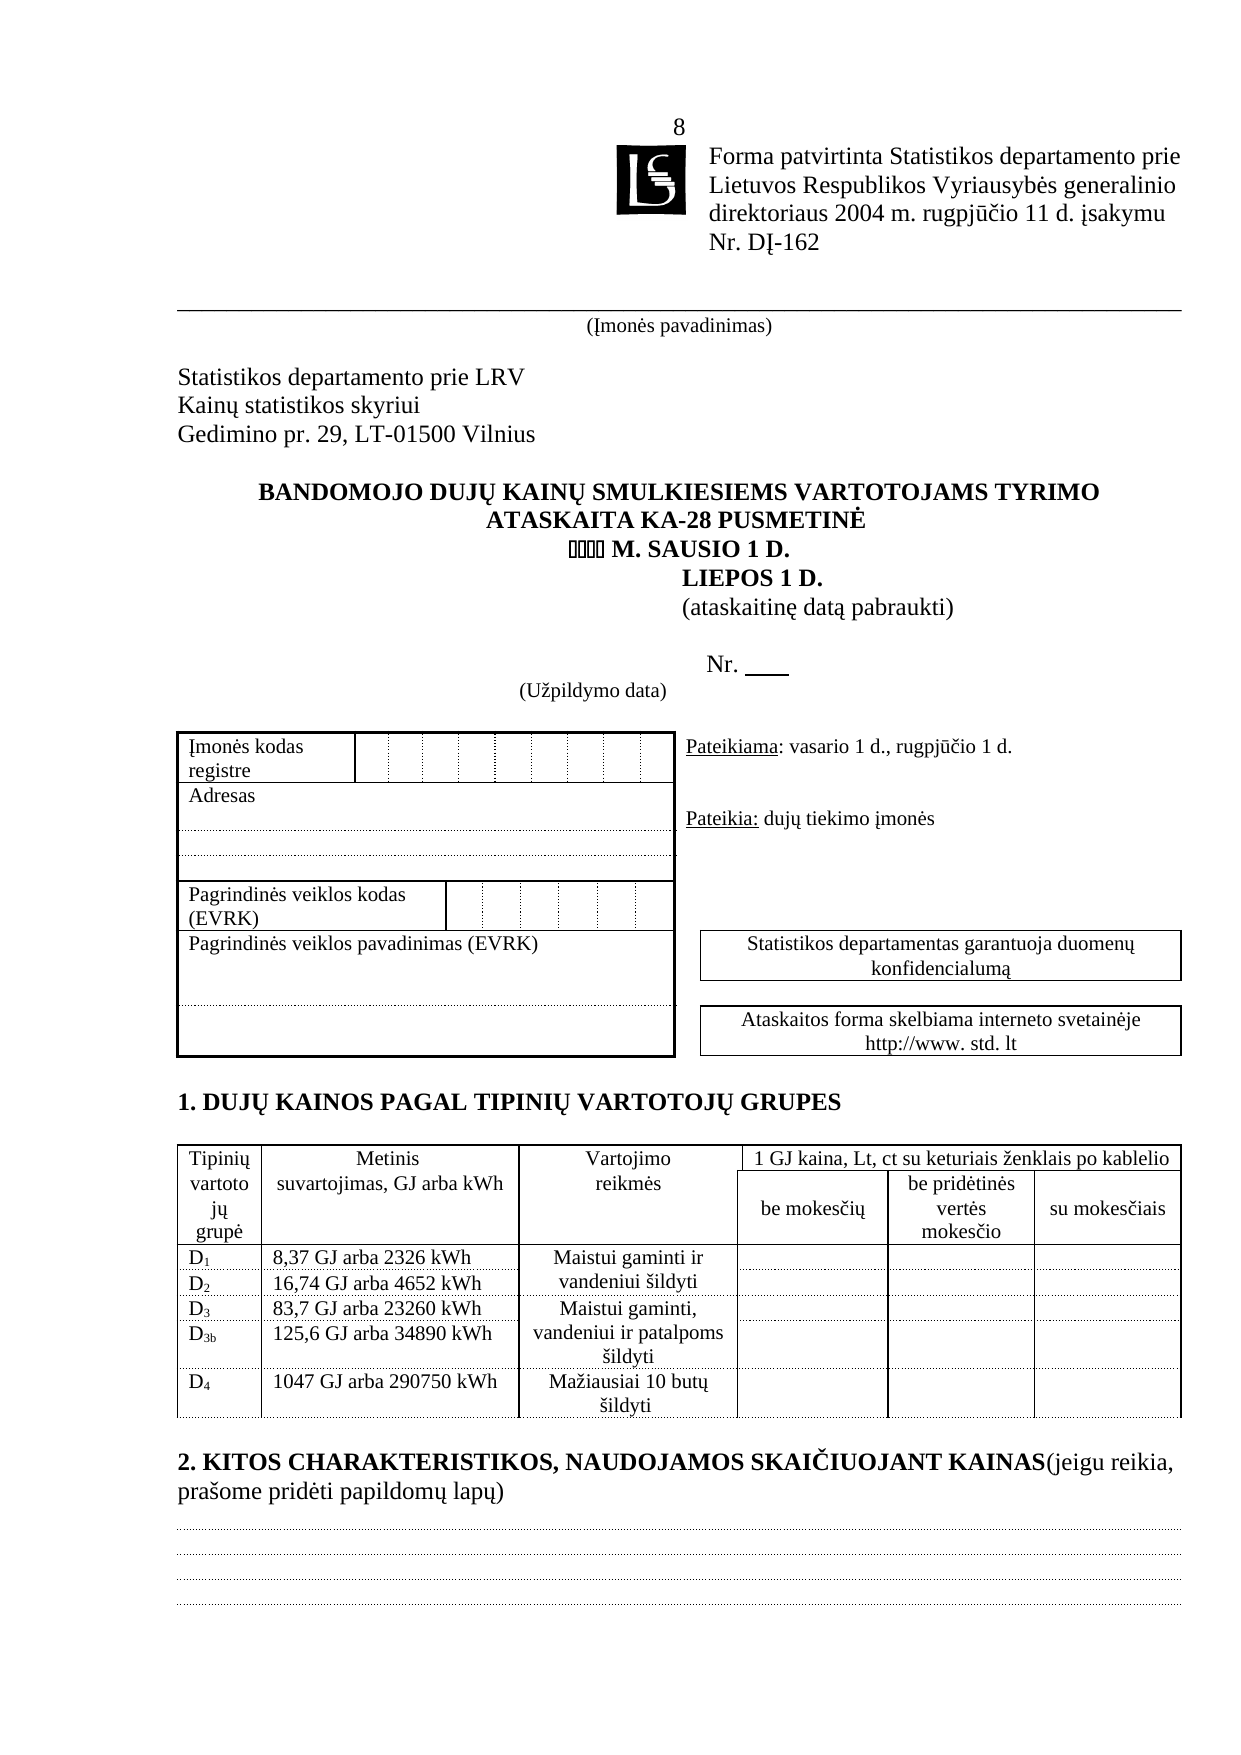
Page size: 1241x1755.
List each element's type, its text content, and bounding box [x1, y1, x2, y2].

table_cell [701, 855, 1181, 880]
text Kainų statistikos skyriui [177, 390, 1181, 419]
text Statistikos departamento prie LRV [177, 362, 1181, 390]
table_cell [889, 1269, 1034, 1295]
table_cell D4 [178, 1368, 261, 1417]
table_cell D2 [178, 1269, 261, 1295]
text Gedimino pr. 29, LT-01500 Vilnius [177, 419, 1181, 448]
table_cell Pateikia: dujų tiekimo įmonės [676, 806, 1181, 830]
table_cell [177, 1579, 1181, 1604]
text 2. Kitos charakteristikos, naudojamos skaičiuojant kainas(jeigu reikia, prašome pridėti papildomų lapų) [177, 1447, 1181, 1504]
table_cell 16,74 GJ arba 4652 kWh [262, 1269, 518, 1295]
table_cell [179, 1005, 673, 1055]
table_cell [676, 830, 1181, 855]
table_cell [177, 1554, 1181, 1579]
table_header [531, 734, 568, 782]
table_header Metinis [262, 1146, 518, 1170]
table_cell [1035, 1368, 1180, 1417]
table_cell [179, 830, 673, 855]
table_cell [1035, 1245, 1180, 1269]
table_header [568, 734, 604, 782]
table_cell [738, 1368, 887, 1417]
table_header 1 GJ kaina, Lt, ct su keturiais ženklais po kablelio [743, 1146, 1180, 1170]
table_cell vartotojų grupė [178, 1170, 261, 1243]
text ataskaita KA-28 pusmetinė [177, 505, 1181, 534]
table_header [177, 1505, 1181, 1528]
table_header [389, 734, 422, 782]
table_cell 1047 GJ arba 290750 kWh [262, 1368, 518, 1417]
table_cell Ataskaitos forma skelbiama interneto svetainėje http://www. std. lt [701, 1007, 1180, 1055]
text (Įmonės pavadinimas) [177, 313, 1181, 337]
table_cell [676, 855, 701, 880]
table_cell Statistikos departamentas garantuoja duomenų konfidencialumą [701, 931, 1180, 979]
text (ataskaitinę datą pabraukti) [177, 592, 1181, 620]
text (Užpildymo data) [177, 678, 1181, 702]
text direktoriaus 2004 m. rugpjūčio 11 d. įsakymu [177, 198, 1193, 227]
table_cell [179, 855, 673, 880]
table_cell [889, 1295, 1034, 1320]
table_cell D3 [178, 1295, 261, 1320]
text Lietuvos Respublikos Vyriausybės generalinio [688, 170, 1193, 198]
table_cell su mokesčiais [1035, 1171, 1180, 1243]
table_cell Maistui gaminti, vandeniui ir patalpoms šildyti [520, 1295, 737, 1368]
text liepos 1 d. [177, 563, 1181, 592]
table_header [604, 734, 640, 782]
table_cell be mokesčių [738, 1171, 887, 1243]
table_cell Mažiausiai 10 butų šildyti [520, 1368, 737, 1417]
table_cell [676, 880, 1181, 930]
table_cell [738, 1320, 887, 1368]
table_header Tipinių [178, 1146, 261, 1170]
table_cell be pridėtinės vertės mokesčio [889, 1171, 1034, 1243]
table_cell [676, 980, 701, 1005]
table_cell [889, 1368, 1034, 1417]
text  m. sausio 1 d. [177, 534, 1181, 563]
table_cell 8,37 GJ arba 2326 kWh [262, 1245, 518, 1269]
table_cell [520, 882, 559, 930]
table_cell [889, 1320, 1034, 1368]
table_cell [559, 882, 597, 930]
table_cell [482, 882, 520, 930]
table_cell [447, 882, 482, 930]
table_cell [177, 1529, 1181, 1554]
table_cell [676, 930, 700, 979]
text Forma patvirtinta Statistikos departamento prie [177, 141, 1193, 170]
table_cell reikmės [520, 1170, 737, 1243]
table_cell suvartojimas, GJ arba kWh [262, 1170, 518, 1243]
table_cell [738, 1269, 887, 1295]
text 1. dujų kainos pagal tipinių vartotojų grupes [177, 1087, 1181, 1115]
table_cell D3b [178, 1320, 261, 1368]
table_cell 125,6 GJ arba 34890 kWh [262, 1320, 518, 1368]
table_header [495, 734, 531, 782]
table_header [459, 734, 495, 782]
table_cell [701, 981, 1181, 1005]
table_header Vartojimo [520, 1146, 742, 1170]
table_cell [889, 1245, 1034, 1269]
table_cell [1035, 1320, 1180, 1368]
table_header Pateikiama: vasario 1 d., rugpjūčio 1 d. [676, 731, 1181, 806]
table_cell Adresas [179, 783, 673, 830]
table_cell Pagrindinės veiklos pavadinimas (EVRK) [179, 931, 673, 979]
text bandomojo dujų kainų smulkiesiems vartotojams tyrimo [177, 477, 1181, 505]
table_cell [738, 1245, 887, 1269]
table_header [356, 734, 389, 782]
table_cell [179, 980, 673, 1005]
table_cell 83,7 GJ arba 23260 kWh [262, 1295, 518, 1320]
table_cell D1 [178, 1245, 261, 1269]
table_header [423, 734, 459, 782]
table_cell [676, 1005, 700, 1055]
table_cell [1035, 1295, 1180, 1320]
table_header [640, 734, 673, 782]
table_cell [636, 882, 673, 930]
text [177, 170, 616, 198]
table_cell [738, 1295, 887, 1320]
text Nr. [177, 649, 1181, 678]
text Nr. DĮ-162 [177, 227, 1193, 256]
table_header Įmonės kodas registre [179, 734, 354, 782]
table_cell Maistui gaminti ir vandeniui šildyti [520, 1245, 737, 1295]
table_cell Pagrindinės veiklos kodas (EVRK) [179, 882, 445, 930]
table_cell [597, 882, 636, 930]
table_cell [1035, 1269, 1180, 1295]
